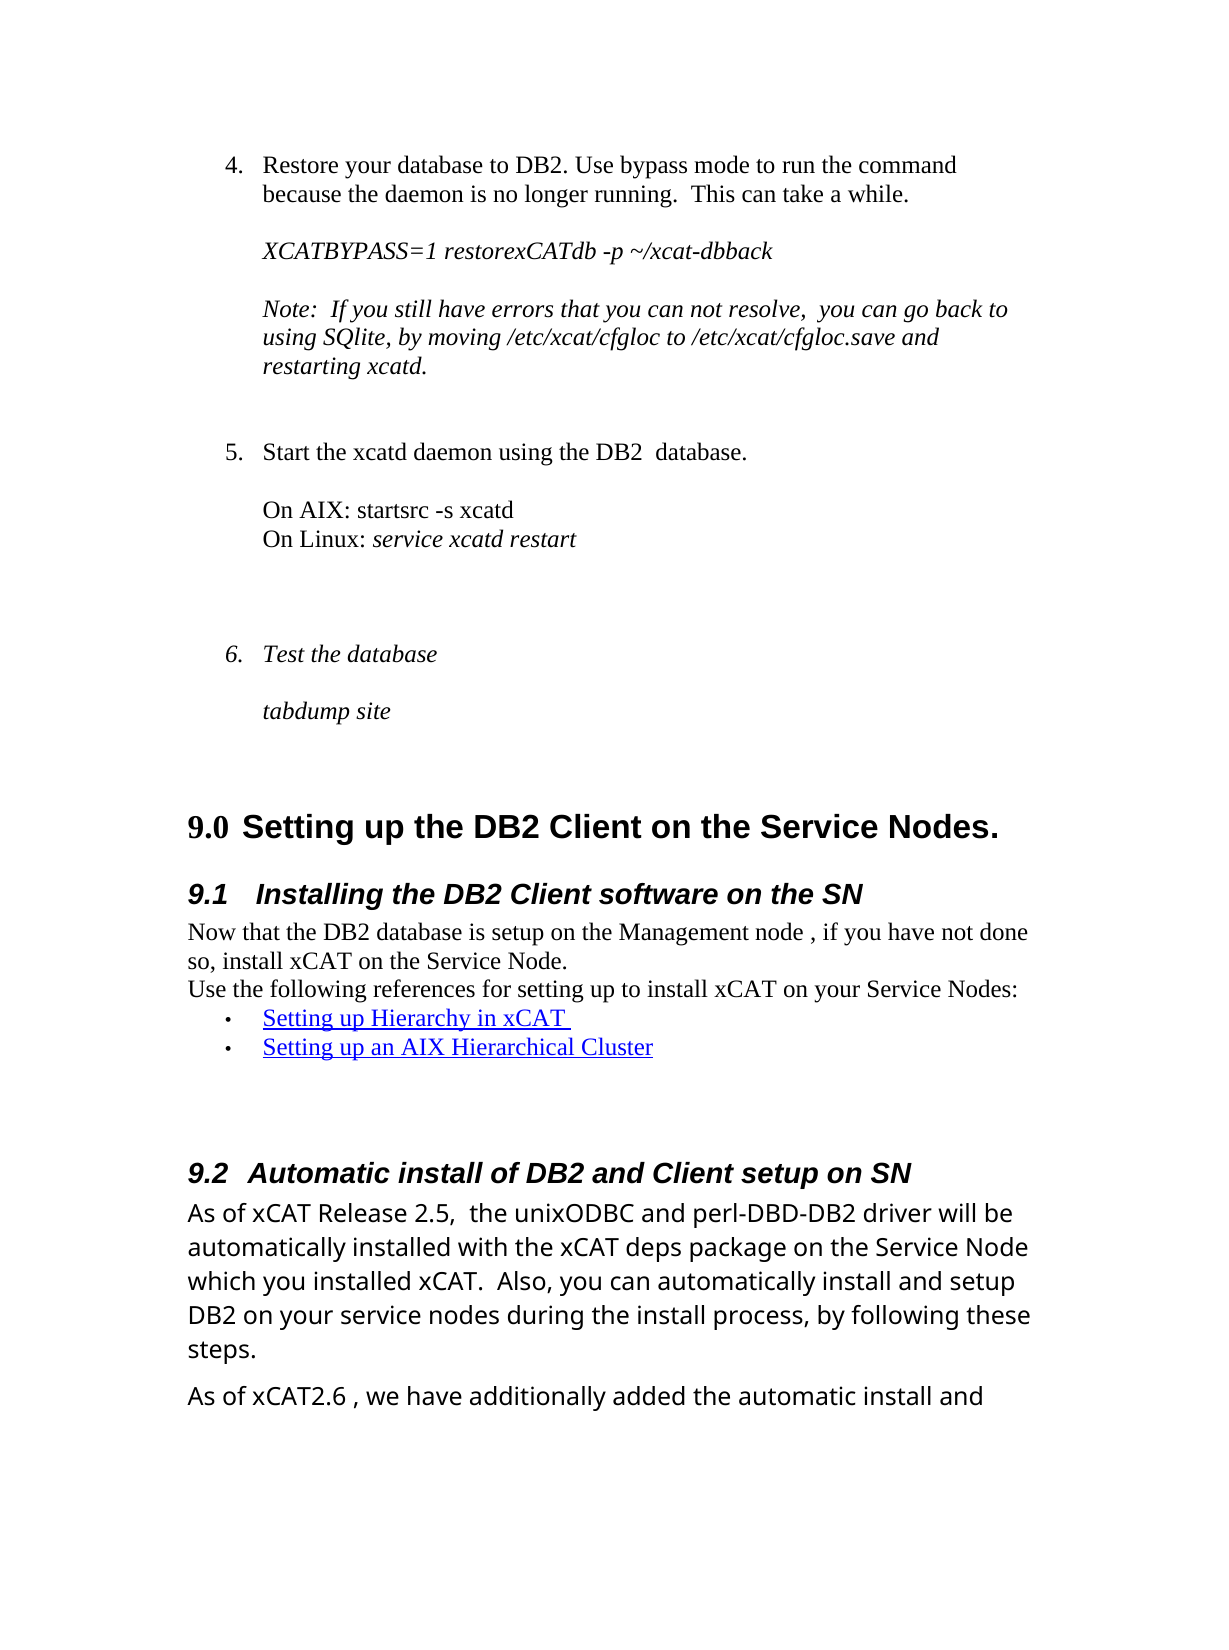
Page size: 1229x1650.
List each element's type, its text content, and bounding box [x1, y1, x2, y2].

text Now that the DB2 database is setup on the Management node , if you have not done so, install xCAT on the Service Node. [187, 917, 1041, 974]
list Note: If you still have errors that you can not resolve, you can go back to using SQlite, by moving /etc/xcat/cfgloc to /etc/xcat/cfgloc.save and restarting xcatd. [225, 294, 1041, 380]
list Setting up an AIX Hierarchical Cluster [225, 1032, 1041, 1061]
list Setting up Hierarchy in xCAT [225, 1003, 1041, 1032]
list Start the xcatd daemon using the DB2 database. On AIX: startsrc -s xcatd On Linux: service xcatd restart [225, 437, 1041, 581]
subtitle Installing the DB2 Client software on the SN [187, 877, 1041, 911]
text As of xCAT2.6 , we have additionally added the automatic install and [187, 1378, 1041, 1412]
text Use the following references for setting up to install xCAT on your Service Nodes: [187, 974, 1041, 1003]
text tabdump site [187, 696, 1041, 725]
list Restore your database to DB2. Use bypass mode to run the command because the daemon is no longer running. This can take a while. XCATBYPASS=1 restorexCATdb -p ~/xcat-dbback [225, 150, 1041, 265]
text As of xCAT Release 2.5, the unixODBC and perl-DBD-DB2 driver will be automatically installed with the xCAT deps package on the Service Node which you installed xCAT. Also, you can automatically install and setup DB2 on your service nodes during the install process, by following these steps. [187, 1196, 1041, 1366]
list Test the database [225, 639, 1041, 667]
subtitle Setting up the DB2 Client on the Service Nodes. [187, 807, 1041, 846]
subtitle Automatic install of DB2 and Client setup on SN [187, 1156, 1041, 1189]
